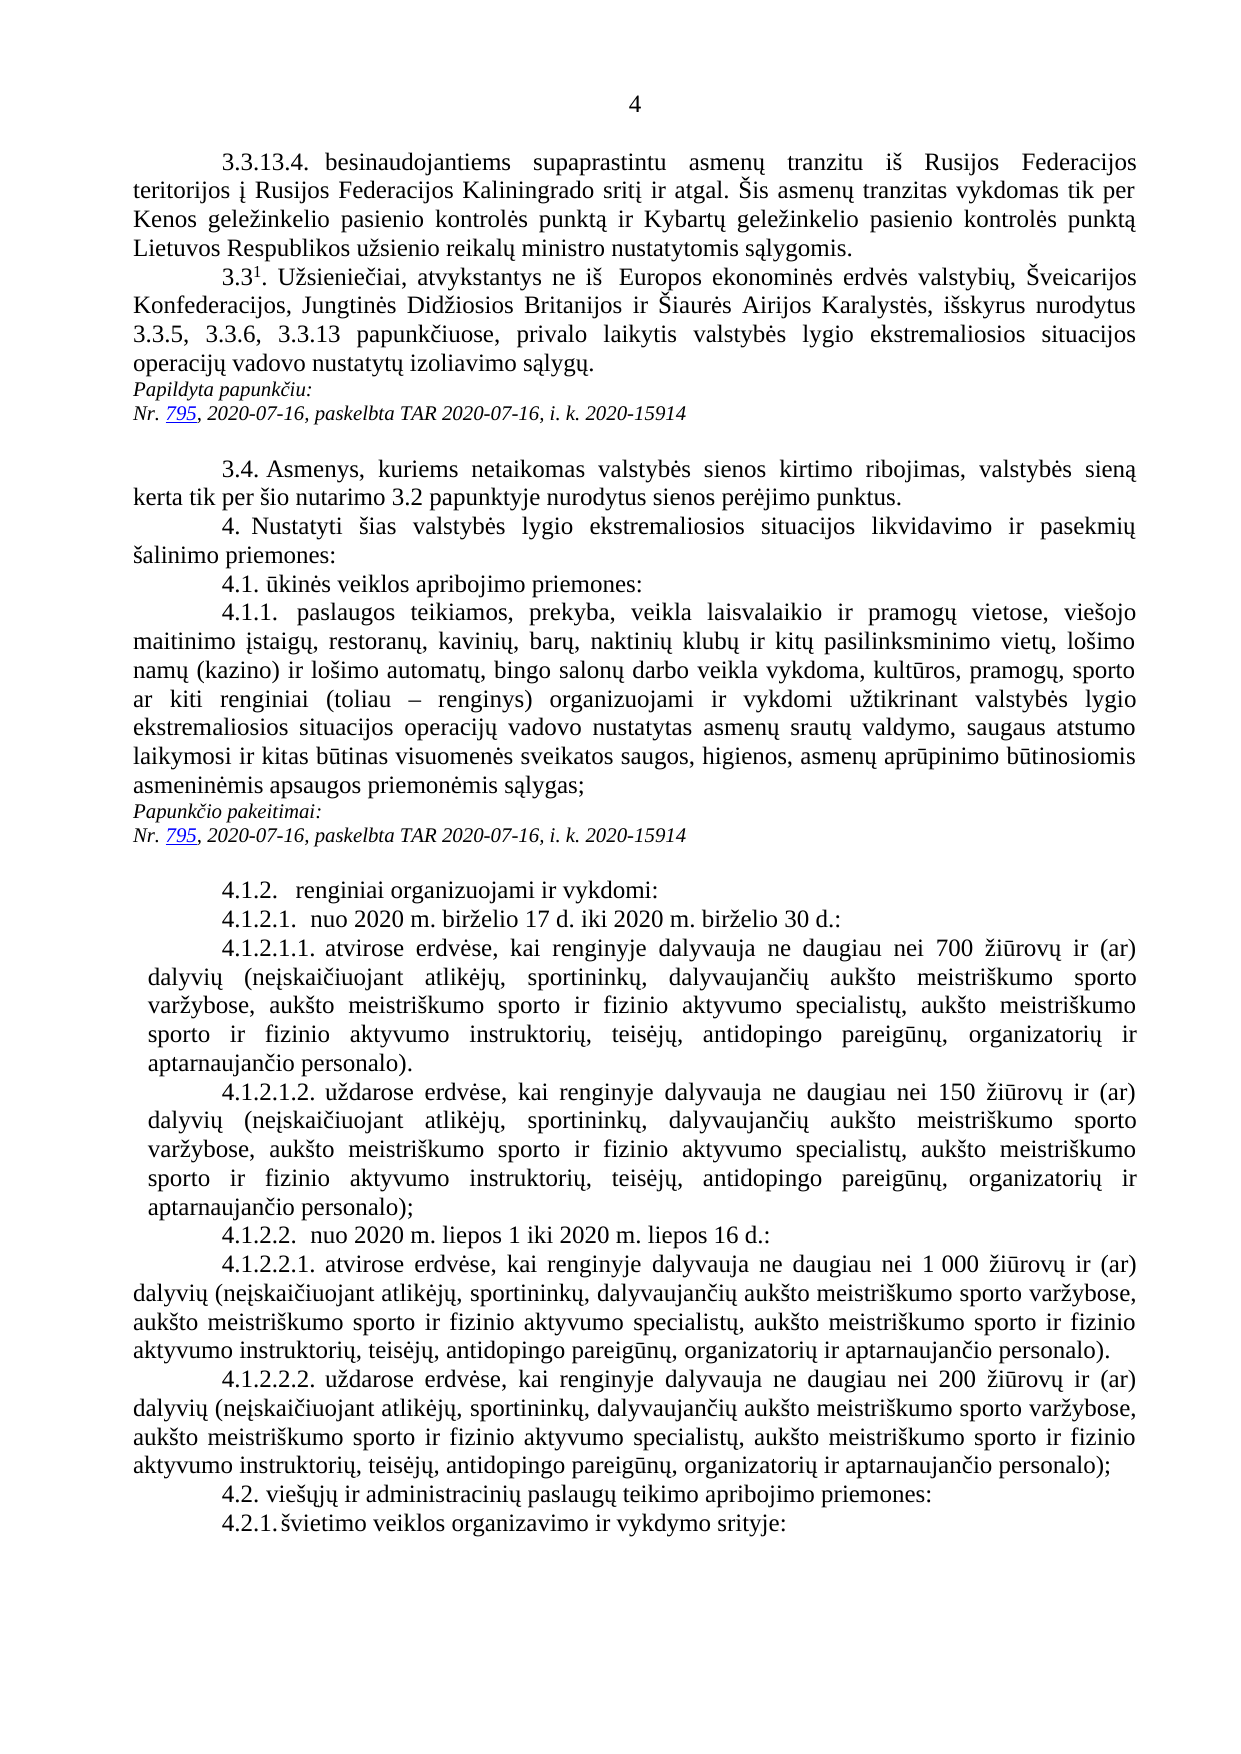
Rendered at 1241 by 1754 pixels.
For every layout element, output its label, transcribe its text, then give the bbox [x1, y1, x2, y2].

text 4.1.2.1.1. atvirose erdvėse, kai renginyje dalyvauja ne daugiau nei 700 žiūrovų ir (ar) dalyvių (neįskaičiuojant atlikėjų, sportininkų, dalyvaujančių aukšto meistriškumo sporto varžybose, aukšto meistriškumo sporto ir fizinio aktyvumo specialistų, aukšto meistriškumo sporto ir fizinio aktyvumo instruktorių, teisėjų, antidopingo pareigūnų, organizatorių ir aptarnaujančio personalo). [148, 933, 1137, 1077]
text Nr. 795, 2020-07-16, paskelbta TAR 2020-07-16, i. k. 2020-15914 [133, 401, 1137, 425]
text 4.2. viešųjų ir administracinių paslaugų teikimo apribojimo priemones: [133, 1479, 1137, 1508]
text 3.31. Užsieniečiai, atvykstantys ne iš Europos ekonominės erdvės valstybių, Šveicarijos Konfederacijos, Jungtinės Didžiosios Britanijos ir Šiaurės Airijos Karalystės, išskyrus nurodytus 3.3.5, 3.3.6, 3.3.13 papunkčiuose, privalo laikytis valstybės lygio ekstremaliosios situacijos operacijų vadovo nustatytų izoliavimo sąlygų. [133, 262, 1137, 377]
text 4.1. ūkinės veiklos apribojimo priemones: [133, 569, 1137, 597]
text 4.1.1. paslaugos teikiamos, prekyba, veikla laisvalaikio ir pramogų vietose, viešojo maitinimo įstaigų, restoranų, kavinių, barų, naktinių klubų ir kitų pasilinksminimo vietų, lošimo namų (kazino) ir lošimo automatų, bingo salonų darbo veikla vykdoma, kultūros, pramogų, sporto ar kiti renginiai (toliau – renginys) organizuojami ir vykdomi užtikrinant valstybės lygio ekstremaliosios situacijos operacijų vadovo nustatytas asmenų srautų valdymo, saugaus atstumo laikymosi ir kitas būtinas visuomenės sveikatos saugos, higienos, asmenų aprūpinimo būtinosiomis asmeninėmis apsaugos priemonėmis sąlygas; [133, 597, 1137, 799]
text 4.1.2.2. nuo 2020 m. liepos 1 iki 2020 m. liepos 16 d.: [133, 1221, 1137, 1249]
text Papildyta papunkčiu: [133, 377, 1137, 401]
text 4.1.2.1. nuo 2020 m. birželio 17 d. iki 2020 m. birželio 30 d.: [133, 904, 1137, 933]
text Papunkčio pakeitimai: [133, 799, 1137, 823]
text Nr. 795, 2020-07-16, paskelbta TAR 2020-07-16, i. k. 2020-15914 [133, 823, 1137, 847]
text 4. Nustatyti šias valstybės lygio ekstremaliosios situacijos likvidavimo ir pasekmių šalinimo priemones: [133, 511, 1137, 569]
text 4.1.2. renginiai organizuojami ir vykdomi: [133, 876, 1137, 904]
text 3.3.13.4. besinaudojantiems supaprastintu asmenų tranzitu iš Rusijos Federacijos teritorijos į Rusijos Federacijos Kaliningrado sritį ir atgal. Šis asmenų tranzitas vykdomas tik per Kenos geležinkelio pasienio kontrolės punktą ir Kybartų geležinkelio pasienio kontrolės punktą Lietuvos Respublikos užsienio reikalų ministro nustatytomis sąlygomis. [133, 147, 1137, 262]
text 4.2.1. švietimo veiklos organizavimo ir vykdymo srityje: [133, 1508, 1137, 1537]
text 4.1.2.2.1. atvirose erdvėse, kai renginyje dalyvauja ne daugiau nei 1 000 žiūrovų ir (ar) dalyvių (neįskaičiuojant atlikėjų, sportininkų, dalyvaujančių aukšto meistriškumo sporto varžybose, aukšto meistriškumo sporto ir fizinio aktyvumo specialistų, aukšto meistriškumo sporto ir fizinio aktyvumo instruktorių, teisėjų, antidopingo pareigūnų, organizatorių ir aptarnaujančio personalo). [133, 1249, 1137, 1364]
text 3.4. Asmenys, kuriems netaikomas valstybės sienos kirtimo ribojimas, valstybės sieną kerta tik per šio nutarimo 3.2 papunktyje nurodytus sienos perėjimo punktus. [133, 454, 1137, 511]
text 4.1.2.2.2. uždarose erdvėse, kai renginyje dalyvauja ne daugiau nei 200 žiūrovų ir (ar) dalyvių (neįskaičiuojant atlikėjų, sportininkų, dalyvaujančių aukšto meistriškumo sporto varžybose, aukšto meistriškumo sporto ir fizinio aktyvumo specialistų, aukšto meistriškumo sporto ir fizinio aktyvumo instruktorių, teisėjų, antidopingo pareigūnų, organizatorių ir aptarnaujančio personalo); [133, 1364, 1137, 1479]
text 4.1.2.1.2. uždarose erdvėse, kai renginyje dalyvauja ne daugiau nei 150 žiūrovų ir (ar) dalyvių (neįskaičiuojant atlikėjų, sportininkų, dalyvaujančių aukšto meistriškumo sporto varžybose, aukšto meistriškumo sporto ir fizinio aktyvumo specialistų, aukšto meistriškumo sporto ir fizinio aktyvumo instruktorių, teisėjų, antidopingo pareigūnų, organizatorių ir aptarnaujančio personalo); [148, 1077, 1137, 1221]
